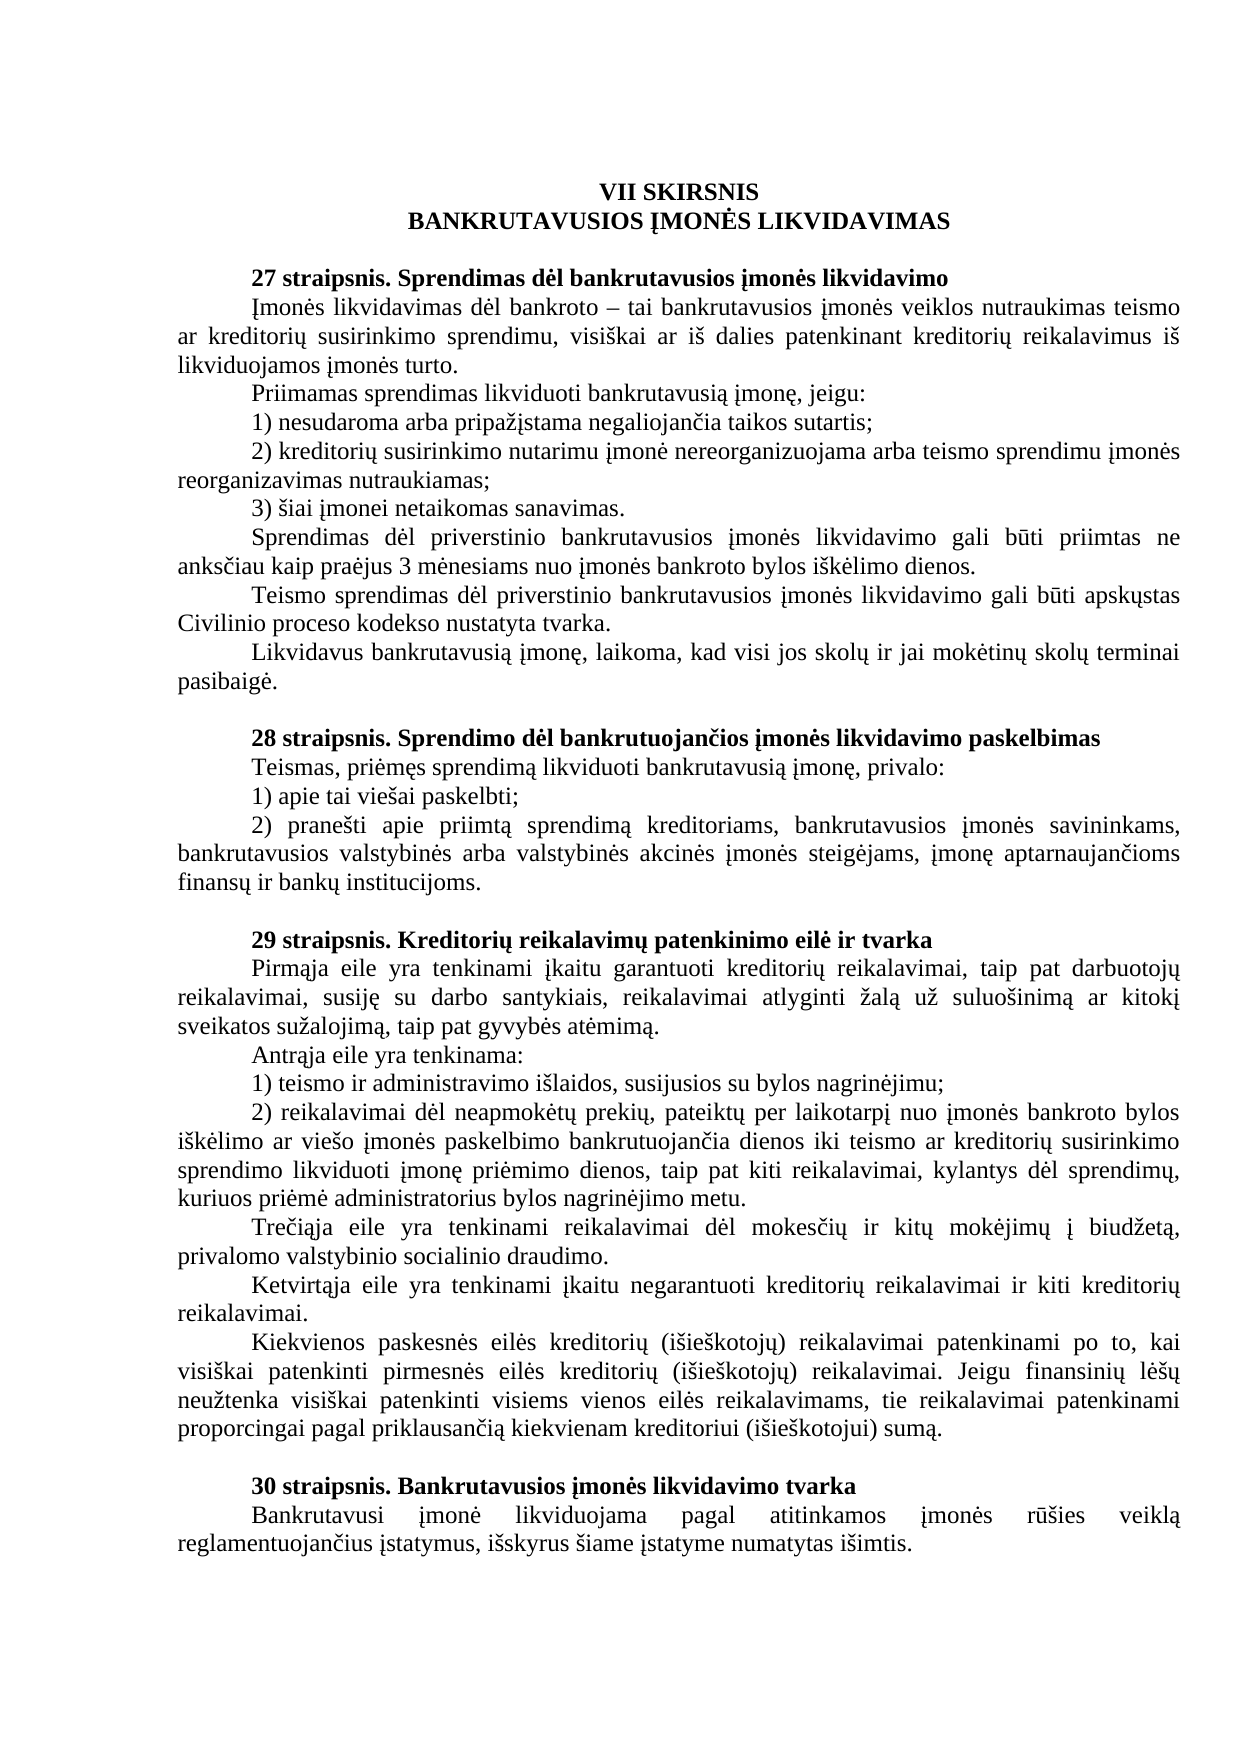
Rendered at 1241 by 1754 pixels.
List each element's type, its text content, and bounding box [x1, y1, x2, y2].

text Teismas, priėmęs sprendimą likviduoti bankrutavusią įmonę, privalo: [177, 752, 1181, 781]
text 3) šiai įmonei netaikomas sanavimas. [177, 493, 1181, 522]
text 1) teismo ir administravimo išlaidos, susijusios su bylos nagrinėjimu; [177, 1068, 1181, 1097]
text Trečiąja eile yra tenkinami reikalavimai dėl mokesčių ir kitų mokėjimų į biudžetą, privalomo valstybinio socialinio draudimo. [177, 1212, 1181, 1270]
text Antrąja eile yra tenkinama: [177, 1040, 1181, 1068]
text BANKRUTAVUSIOS ĮMONĖS LIKVIDAVIMAS [177, 206, 1181, 235]
text 1) nesudaroma arba pripažįstama negaliojančia taikos sutartis; [177, 407, 1181, 436]
text 2) kreditorių susirinkimo nutarimu įmonė nereorganizuojama arba teismo sprendimu įmonės reorganizavimas nutraukiamas; [177, 436, 1181, 493]
text 30 straipsnis. Bankrutavusios įmonės likvidavimo tvarka [177, 1471, 1181, 1500]
text Priimamas sprendimas likviduoti bankrutavusią įmonę, jeigu: [177, 378, 1181, 407]
text VII SKIRSNIS [177, 177, 1181, 206]
text Pirmąja eile yra tenkinami įkaitu garantuoti kreditorių reikalavimai, taip pat darbuotojų reikalavimai, susiję su darbo santykiais, reikalavimai atlyginti žalą už suluošinimą ar kitokį sveikatos sužalojimą, taip pat gyvybės atėmimą. [177, 953, 1181, 1040]
text Sprendimas dėl priverstinio bankrutavusios įmonės likvidavimo gali būti priimtas ne anksčiau kaip praėjus 3 mėnesiams nuo įmonės bankroto bylos iškėlimo dienos. [177, 522, 1181, 580]
text 27 straipsnis. Sprendimas dėl bankrutavusios įmonės likvidavimo [177, 263, 1181, 292]
text 29 straipsnis. Kreditorių reikalavimų patenkinimo eilė ir tvarka [177, 925, 1181, 953]
text 2) reikalavimai dėl neapmokėtų prekių, pateiktų per laikotarpį nuo įmonės bankroto bylos iškėlimo ar viešo įmonės paskelbimo bankrutuojančia dienos iki teismo ar kreditorių susirinkimo sprendimo likviduoti įmonę priėmimo dienos, taip pat kiti reikalavimai, kylantys dėl sprendimų, kuriuos priėmė administratorius bylos nagrinėjimo metu. [177, 1097, 1181, 1212]
text Kiekvienos paskesnės eilės kreditorių (išieškotojų) reikalavimai patenkinami po to, kai visiškai patenkinti pirmesnės eilės kreditorių (išieškotojų) reikalavimai. Jeigu finansinių lėšų neužtenka visiškai patenkinti visiems vienos eilės reikalavimams, tie reikalavimai patenkinami proporcingai pagal priklausančią kiekvienam kreditoriui (išieškotojui) sumą. [177, 1327, 1181, 1442]
text Teismo sprendimas dėl priverstinio bankrutavusios įmonės likvidavimo gali būti apskųstas Civilinio proceso kodekso nustatyta tvarka. [177, 580, 1181, 637]
text Bankrutavusi įmonė likviduojama pagal atitinkamos įmonės rūšies veiklą reglamentuojančius įstatymus, išskyrus šiame įstatyme numatytas išimtis. [177, 1500, 1181, 1557]
text Ketvirtąja eile yra tenkinami įkaitu negarantuoti kreditorių reikalavimai ir kiti kreditorių reikalavimai. [177, 1270, 1181, 1327]
text Likvidavus bankrutavusią įmonę, laikoma, kad visi jos skolų ir jai mokėtinų skolų terminai pasibaigė. [177, 637, 1181, 695]
text 1) apie tai viešai paskelbti; [177, 781, 1181, 810]
text Įmonės likvidavimas dėl bankroto – tai bankrutavusios įmonės veiklos nutraukimas teismo ar kreditorių susirinkimo sprendimu, visiškai ar iš dalies patenkinant kreditorių reikalavimus iš likviduojamos įmonės turto. [177, 292, 1181, 378]
text 2) pranešti apie priimtą sprendimą kreditoriams, bankrutavusios įmonės savininkams, bankrutavusios valstybinės arba valstybinės akcinės įmonės steigėjams, įmonę aptarnaujančioms finansų ir bankų institucijoms. [177, 810, 1181, 896]
text 28 straipsnis. Sprendimo dėl bankrutuojančios įmonės likvidavimo paskelbimas [177, 723, 1181, 752]
